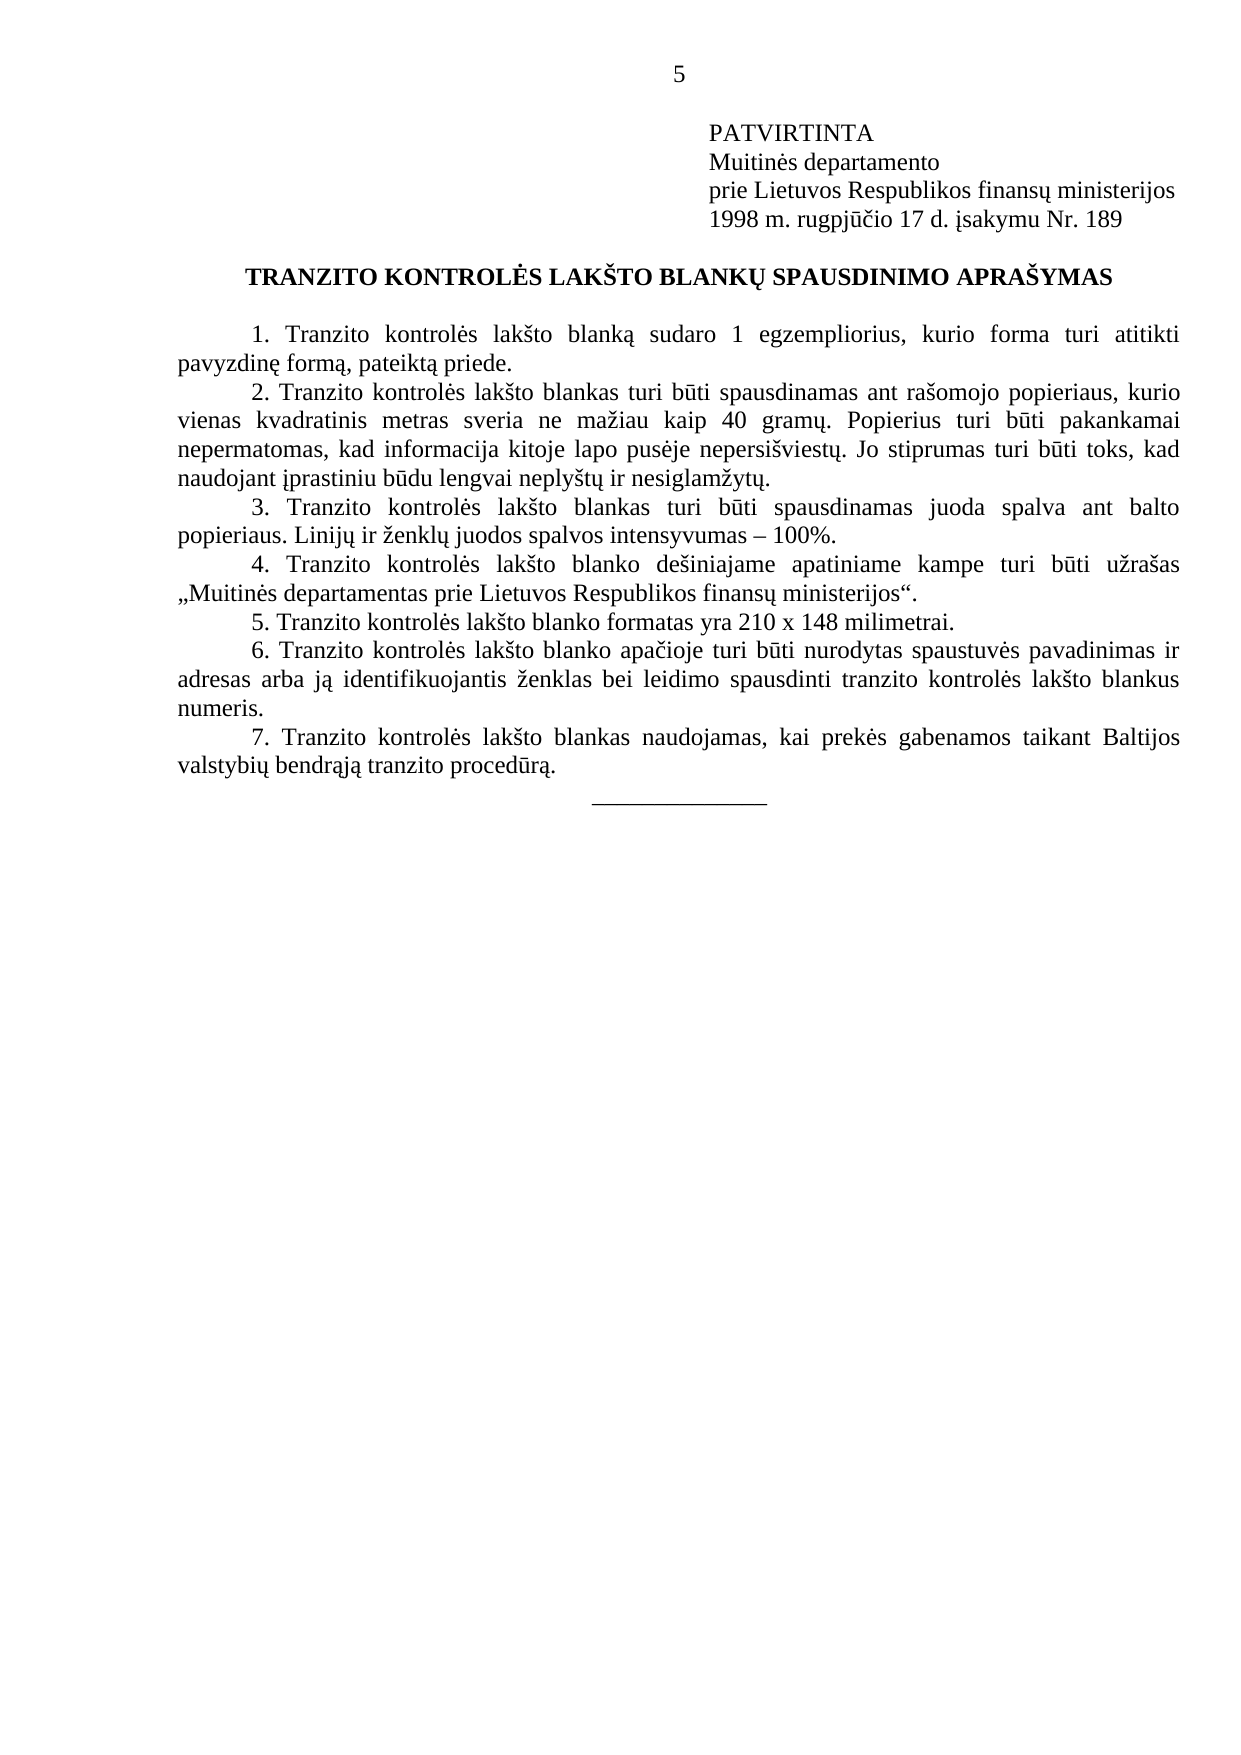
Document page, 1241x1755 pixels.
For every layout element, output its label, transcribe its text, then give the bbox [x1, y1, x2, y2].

text TRANZITO KONTROLĖS LAKŠTO BLANKŲ SPAUSDINIMO APRAŠYMAS [177, 262, 1181, 291]
text 1998 m. rugpjūčio 17 d. įsakymu Nr. 189 [177, 204, 1181, 233]
text 7. Tranzito kontrolės lakšto blankas naudojamas, kai prekės gabenamos taikant Baltijos valstybių bendrąją tranzito procedūrą. [177, 722, 1181, 779]
text 2. Tranzito kontrolės lakšto blankas turi būti spausdinamas ant rašomojo popieriaus, kurio vienas kvadratinis metras sveria ne mažiau kaip 40 gramų. Popierius turi būti pakankamai nepermatomas, kad informacija kitoje lapo pusėje nepersišviestų. Jo stiprumas turi būti toks, kad naudojant įprastiniu būdu lengvai neplyštų ir nesiglamžytų. [177, 377, 1181, 492]
text 6. Tranzito kontrolės lakšto blanko apačioje turi būti nurodytas spaustuvės pavadinimas ir adresas arba ją identifikuojantis ženklas bei leidimo spausdinti tranzito kontrolės lakšto blankus numeris. [177, 636, 1181, 722]
text prie Lietuvos Respublikos finansų ministerijos [177, 176, 1181, 204]
text PATVIRTINTA [709, 118, 1181, 147]
text 4. Tranzito kontrolės lakšto blanko dešiniajame apatiniame kampe turi būti užrašas „Muitinės departamentas prie Lietuvos Respublikos finansų ministerijos“. [177, 549, 1181, 607]
text Muitinės departamento [177, 147, 1181, 176]
text 1. Tranzito kontrolės lakšto blanką sudaro 1 egzempliorius, kurio forma turi atitikti pavyzdinę formą, pateiktą priede. [177, 319, 1181, 377]
text 3. Tranzito kontrolės lakšto blankas turi būti spausdinamas juoda spalva ant balto popieriaus. Linijų ir ženklų juodos spalvos intensyvumas – 100%. [177, 492, 1181, 549]
text ______________ [177, 779, 1181, 808]
text 5. Tranzito kontrolės lakšto blanko formatas yra 210 x 148 milimetrai. [177, 607, 1181, 636]
